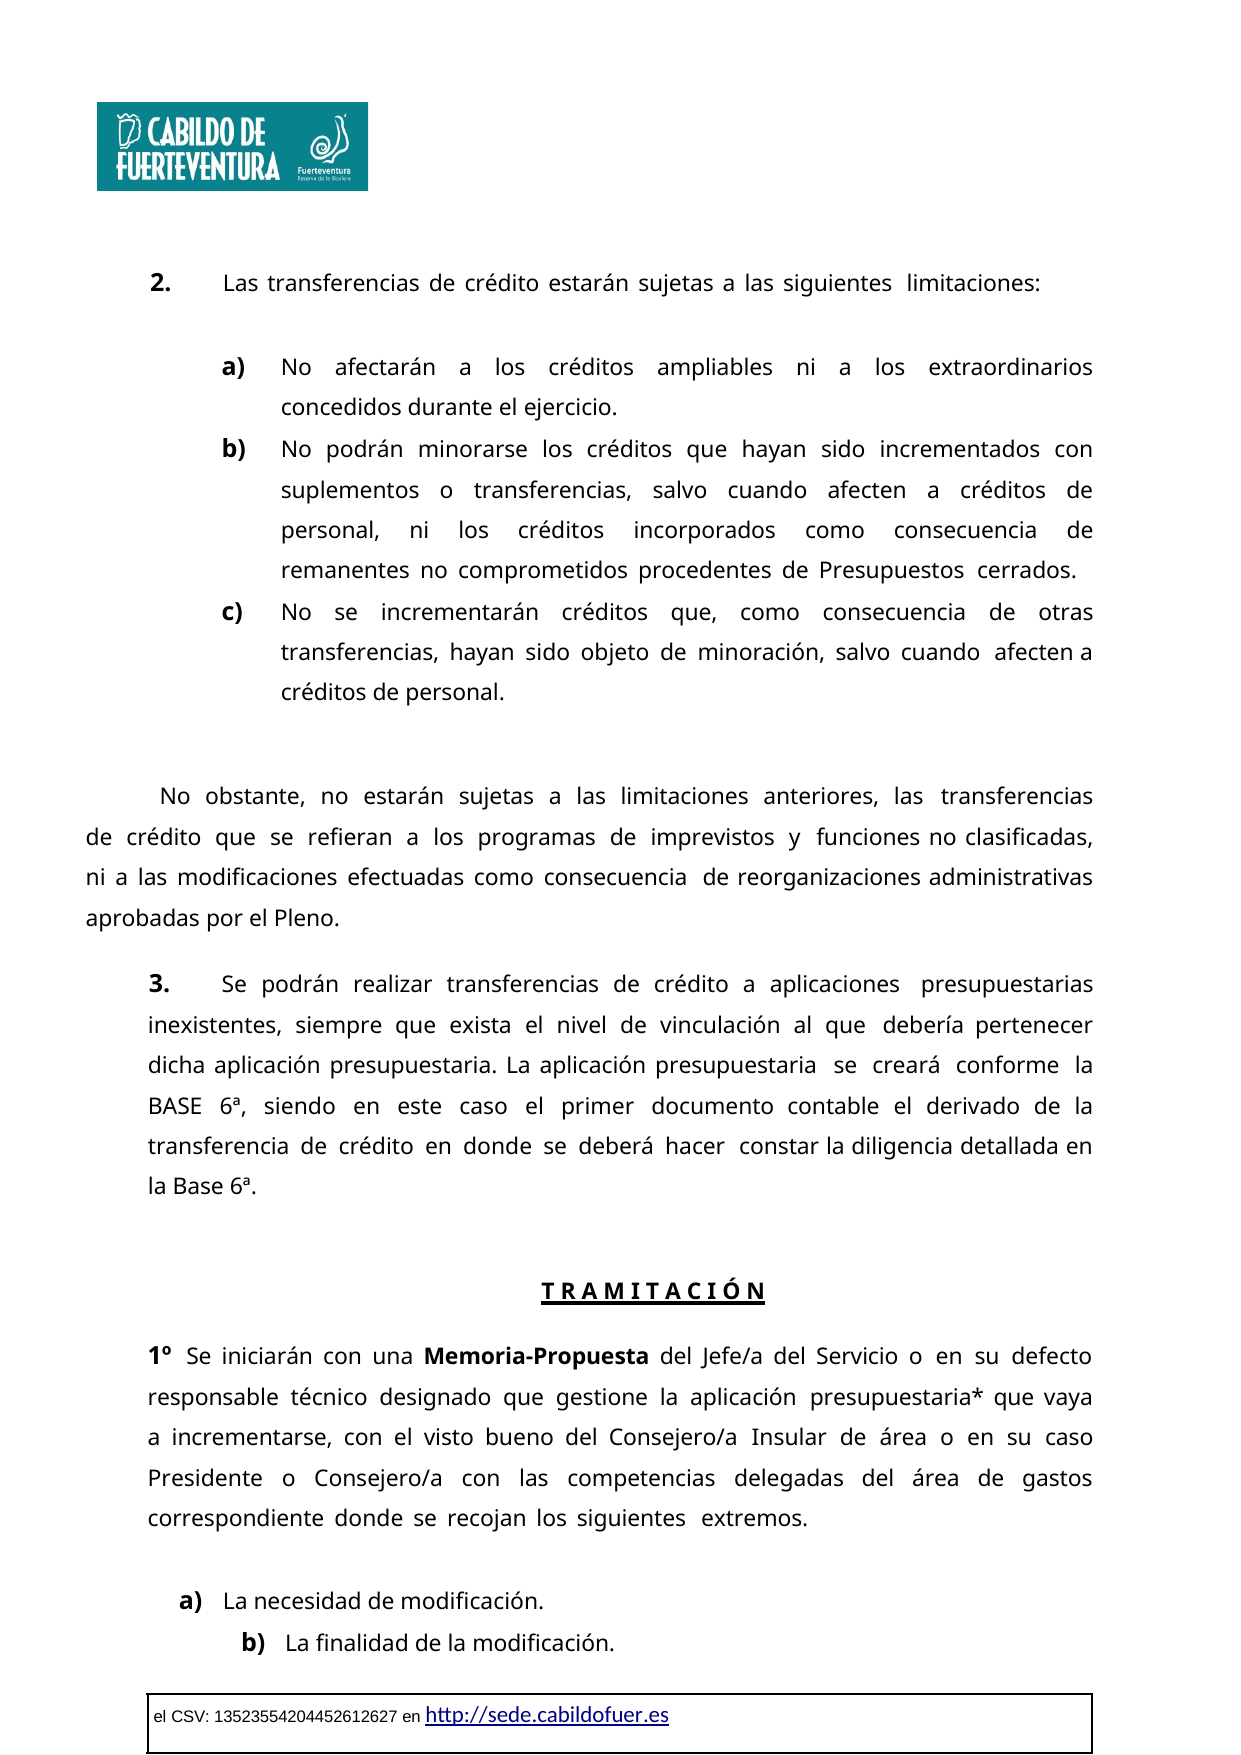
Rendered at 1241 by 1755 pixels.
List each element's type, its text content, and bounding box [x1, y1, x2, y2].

text 1º Se iniciarán con una Memoria-Propuesta del Jefe/a del Servicio o en su defecto responsable técnico designado que gestione la aplicación presupuestaria* que vaya a incrementarse, con el visto bueno del Consejero/a Insular de área o en su caso Presidente o Consejero/a con las competencias delegadas del área de gastos correspondiente donde se recojan los siguientes extremos. [147, 1338, 1093, 1533]
list Se podrán realizar transferencias de crédito a aplicaciones presupuestarias inexistentes, siempre que exista el nivel de vinculación al que debería pertenecer dicha aplicación presupuestaria. La aplicación presupuestaria se creará conforme la BASE 6ª, siendo en este caso el primer documento contable el derivado de la transferencia de crédito en donde se deberá hacer constar la diligencia detallada en la Base 6ª. [85, 966, 1093, 1202]
list Las transferencias de crédito estarán sujetas a las siguientes limitaciones: [85, 264, 1093, 298]
list La finalidad de la modificación. [241, 1625, 1107, 1659]
subtitle T R A M I T A C I Ó N [541, 1275, 1107, 1306]
text No obstante, no estarán sujetas a las limitaciones anteriores, las transferencias de crédito que se refieran a los programas de imprevistos y funciones no clasificadas, ni a las modificaciones efectuadas como consecuencia de reorganizaciones administrativas aprobadas por el Pleno. [85, 780, 1093, 933]
list No se incrementarán créditos que, como consecuencia de otras transferencias, hayan sido objeto de minoración, salvo cuando afecten a créditos de personal. [221, 594, 1093, 707]
list No podrán minorarse los créditos que hayan sido incrementados con suplementos o transferencias, salvo cuando afecten a créditos de personal, ni los créditos incorporados como consecuencia de remanentes no comprometidos procedentes de Presupuestos cerrados. [221, 431, 1093, 585]
list La necesidad de modificación. [104, 1583, 1107, 1617]
list No afectarán a los créditos ampliables ni a los extraordinarios concedidos durante el ejercicio. [221, 349, 1093, 422]
